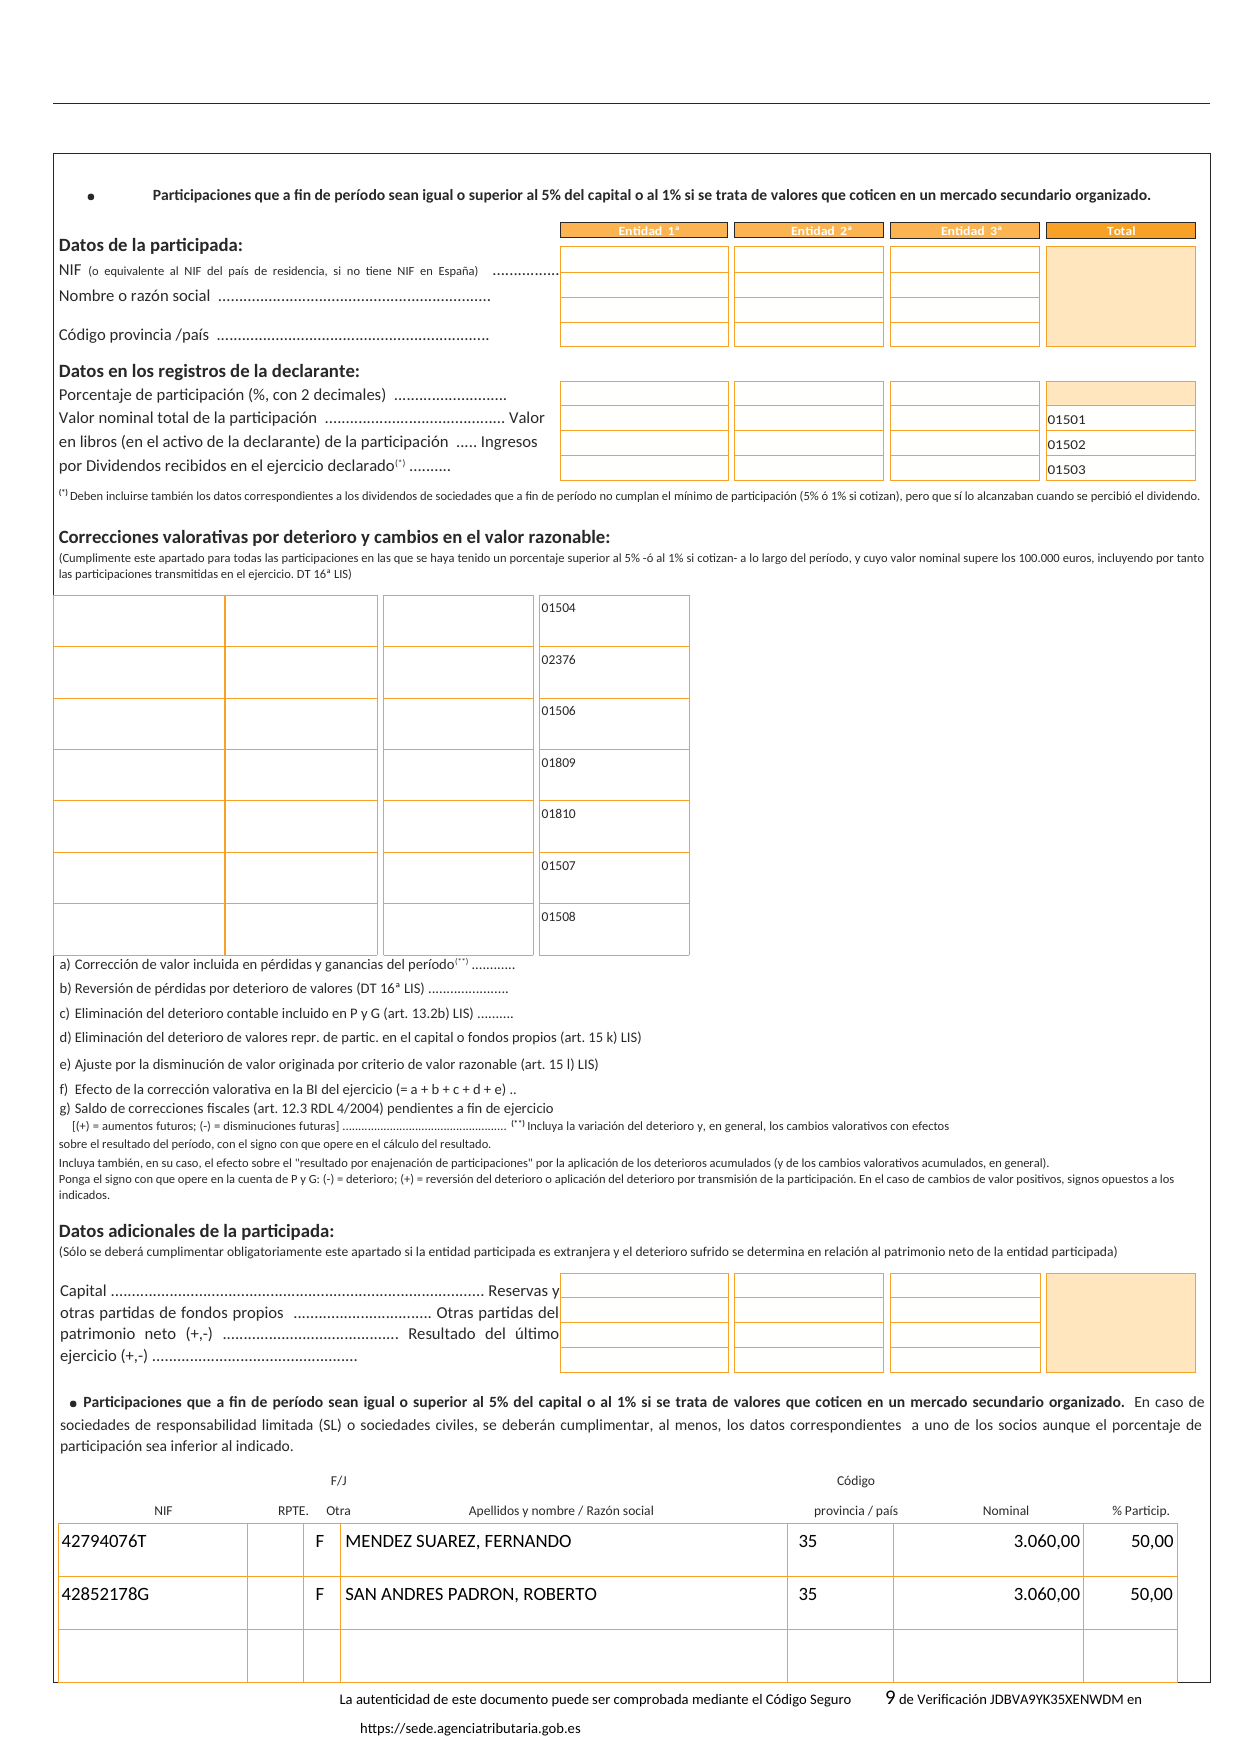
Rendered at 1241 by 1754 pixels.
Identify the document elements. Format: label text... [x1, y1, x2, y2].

table_cell  Participaciones que a fin de período sean igual o superior al 5% del capital o al 1% si se trata de valores que coticen en un mercado secundario organizado. Datos de la participada: NIF (o equivalente al NIF del país de residencia, si no tiene NIF en España) ................ Nombre o razón social ................................................................. Código provincia /país ................................................................. Datos en los registros de la declarante: Porcentaje de participación (%, con 2 decimales) ........................... Valor nominal total de la participación ........................................... Valor en libros (en el activo de la declarante) de la participación ..... Ingresos por Dividendos recibidos en el ejercicio declarado(*) .......... (*) Deben incluirse también los datos correspondientes a los dividendos de sociedades que a fin de período no cumplan el mínimo de participación (5% ó 1% si cotizan), pero que sí lo alcanzaban cuando se percibió el dividendo. Correcciones valorativas por deterioro y cambios en el valor razonable: (Cumplimente este apartado para todas las participaciones en las que se haya tenido un porcentaje superior al 5% -ó al 1% si cotizan- a lo largo del período, y cuyo valor nominal supere los 100.000 euros, incluyendo por tanto las participaciones transmitidas en el ejercicio. DT 16ª LIS) Corrección de valor incluida en pérdidas y ganancias del período(**) ............ Reversión de pérdidas por deterioro de valores (DT 16ª LIS) ...................... Eliminación del deterioro contable incluido en P y G (art. 13.2b) LIS) .......... Eliminación del deterioro de valores repr. de partic. en el capital o fondos propios (art. 15 k) LIS) Ajuste por la disminución de valor originada por criterio de valor razonable (art. 15 l) LIS) Efecto de la corrección valorativa en la BI del ejercicio (= a + b + c + d + e) .. Saldo de correcciones fiscales (art. 12.3 RDL 4/2004) pendientes a fin de ejercicio [(+) = aumentos futuros; (-) = disminuciones futuras] .................................................... (**) Incluya la variación del deterioro y, en general, los cambios valorativos con efectos sobre el resultado del período, con el signo con que opere en el cálculo del resultado. Incluya también, en su caso, el efecto sobre el "resultado por enajenación de participaciones" por la aplicación de los deterioros acumulados (y de los cambios valorativos acumulados, en general). Ponga el signo con que opere en la cuenta de P y G: (-) = deterioro; (+) = reversión del deterioro o aplicación del deterioro por transmisión de la participación. En el caso de cambios de valor positivos, signos opuestos a los indicados. Datos adicionales de la participada: (Sólo se deberá cumplimentar obligatoriamente este apartado si la entidad participada es extranjera y el deterioro sufrido se determina en relación al patrimonio neto de la entidad participada) Capital ......................................................................................... Reservas y otras partidas de fondos propios ................................. Otras partidas del patrimonio neto (+,-) .......................................... Resultado del último ejercicio (+,-) .................................................  Participaciones que a fin de período sean igual o superior al 5% del capital o al 1% si se trata de valores que coticen en un mercado secundario organizado. En caso de sociedades de responsabilidad limitada (SL) o sociedades civiles, se deberán cumplimentar, al menos, los datos correspondientes a uno de los socios aunque el porcentaje de participación sea inferior al indicado. F/J Código NIF RPTE. Otra Apellidos y nombre / Razón social provincia / país Nominal % Particip. [54, 154, 1210, 1682]
table_cell [384, 699, 533, 749]
table_cell [384, 647, 533, 697]
table_header [384, 596, 533, 646]
table_cell [54, 699, 224, 749]
table_header 01504 [540, 596, 689, 646]
table_cell [226, 647, 377, 697]
table_cell 35 [788, 1577, 893, 1629]
table_cell [226, 853, 377, 903]
table_header [226, 596, 377, 646]
table_header 35 [788, 1524, 893, 1576]
table_cell [248, 1577, 303, 1629]
table_cell [54, 750, 224, 800]
table_cell [54, 647, 224, 697]
table_cell [226, 801, 377, 852]
table_cell [788, 1630, 893, 1681]
table_cell [226, 904, 377, 955]
table_cell [54, 801, 224, 852]
table_cell 3.060,00 [894, 1577, 1083, 1629]
table_cell 01508 [540, 904, 689, 955]
table_cell [53, 104, 150, 153]
table_cell 50,00 [1084, 1577, 1177, 1629]
table_cell [59, 1630, 247, 1681]
table_cell 01506 [540, 699, 689, 749]
table_header [534, 595, 539, 955]
table_cell 42852178G [59, 1577, 247, 1629]
table_header [248, 1524, 303, 1576]
table_cell [384, 750, 533, 800]
table_cell SAN ANDRES PADRON, ROBERTO [341, 1577, 787, 1629]
table_header B.2. [59, 1367, 134, 1392]
table_cell B. Participaciones directas de la declarante en otras sociedades y de otras personas o entidades en la declarante a la fecha de cierre del período declarado [150, 104, 1210, 153]
table_cell [341, 1630, 787, 1681]
table_cell [1084, 1630, 1177, 1681]
table_cell [54, 904, 224, 955]
table_header 3.060,00 [894, 1524, 1083, 1576]
table_cell 01810 [540, 801, 689, 852]
table_header MENDEZ SUAREZ, FERNANDO [341, 1524, 787, 1576]
table_cell [226, 699, 377, 749]
table_cell [304, 1630, 340, 1681]
table_header [54, 596, 224, 646]
table_cell [54, 853, 224, 903]
table_cell F [304, 1577, 340, 1629]
table_cell [248, 1630, 303, 1681]
table_cell 01507 [540, 853, 689, 903]
table_cell [894, 1630, 1083, 1681]
table_header [378, 595, 383, 955]
table_header Participaciones de personas o entidades en la declarante [134, 1367, 566, 1392]
table_header Participaciones de la declarante en otras entidades [134, 154, 566, 178]
table_cell [384, 904, 533, 955]
table_cell 02376 [540, 647, 689, 697]
table_header B.1. [59, 154, 133, 178]
table_cell 01809 [540, 750, 689, 800]
table_cell [384, 801, 533, 852]
table_header 50,00 [1084, 1524, 1177, 1576]
table_header 42794076T [59, 1524, 247, 1576]
table_cell [226, 750, 377, 800]
table_header F [304, 1524, 340, 1576]
table_cell [384, 853, 533, 903]
